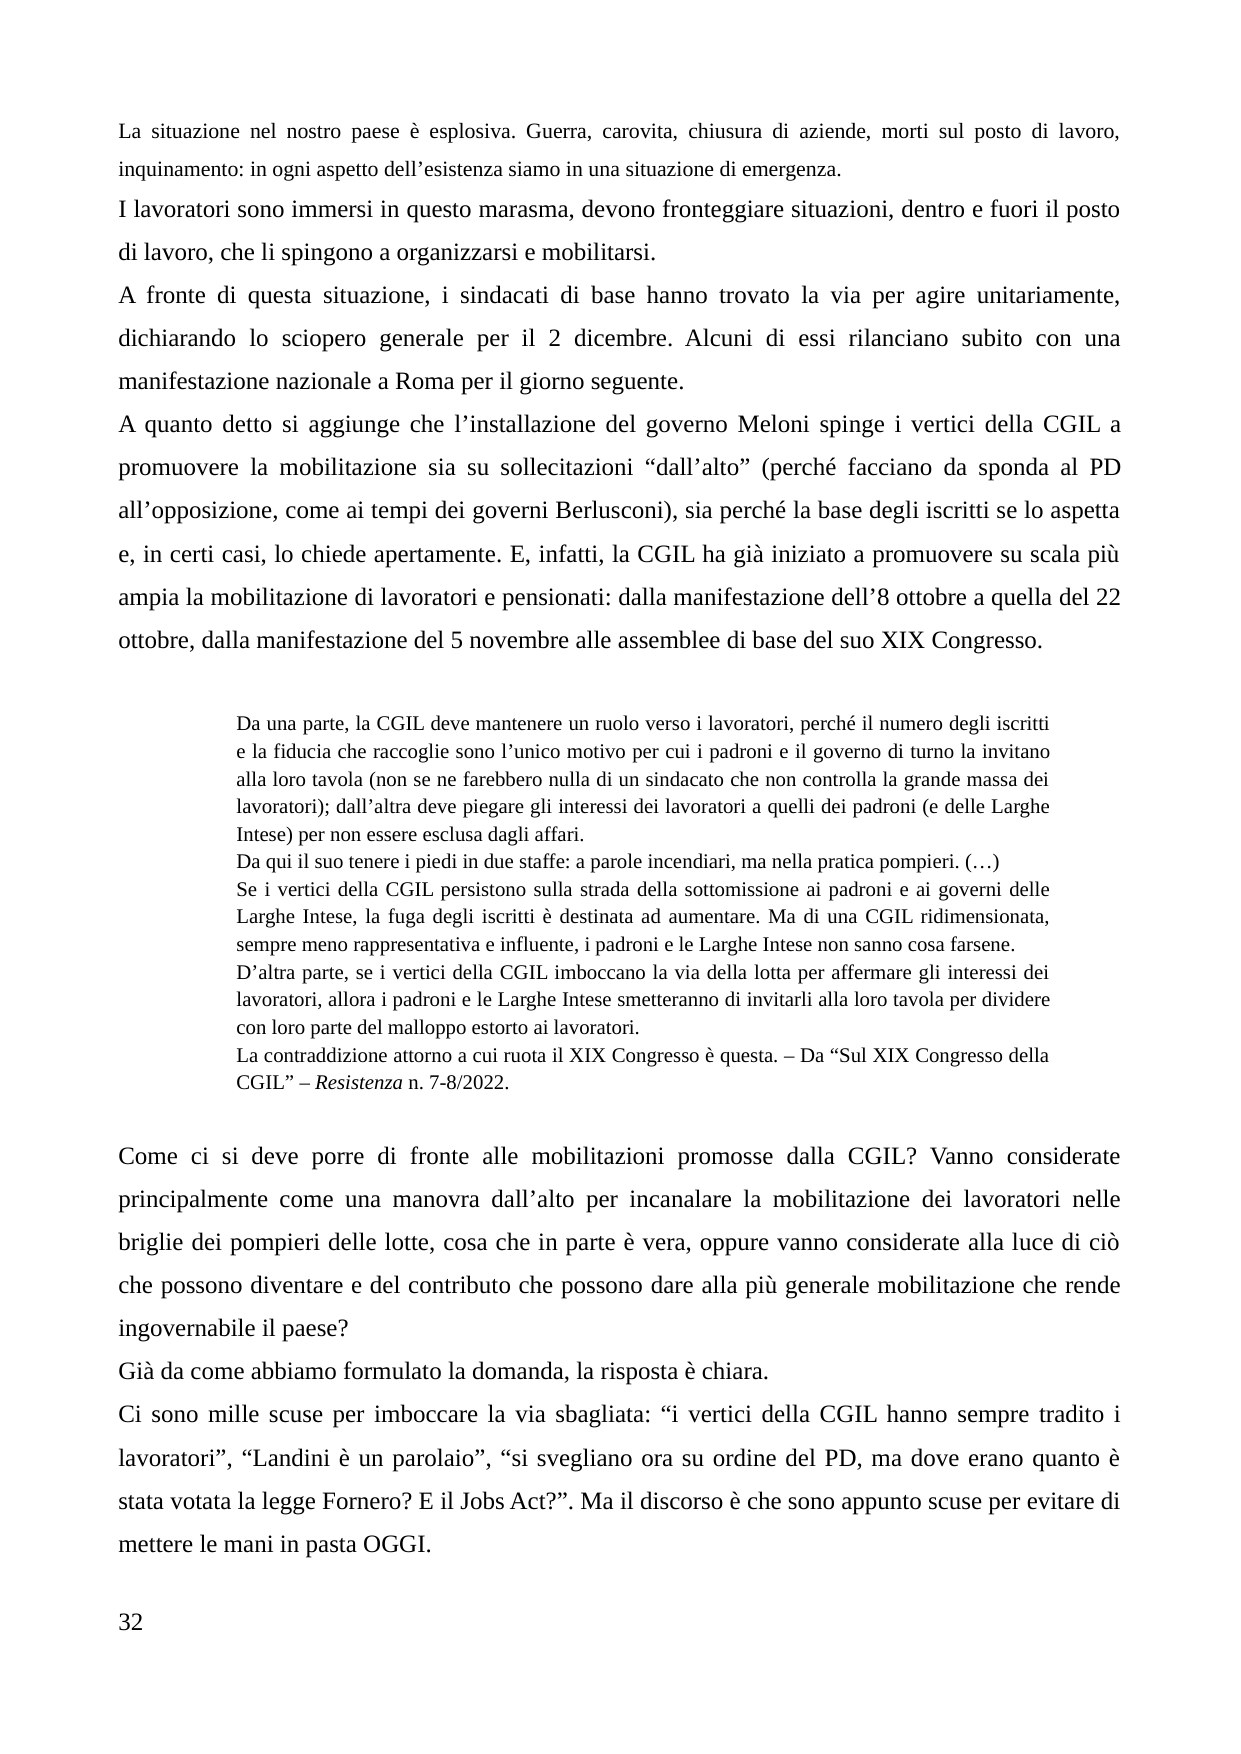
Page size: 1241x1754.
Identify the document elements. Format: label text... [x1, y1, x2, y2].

text I lavoratori sono immersi in questo marasma, devono fronteggiare situazioni, dentro e fuori il posto di lavoro, che li spingono a organizzarsi e mobilitarsi. [118, 194, 1122, 266]
text D’altra parte, se i vertici della CGIL imboccano la via della lotta per affermare gli interessi dei lavoratori, allora i padroni e le Larghe Intese smetteranno di invitarli alla loro tavola per dividere con loro parte del malloppo estorto ai lavoratori. [236, 960, 1051, 1039]
text Da qui il suo tenere i piedi in due staffe: a parole incendiari, ma nella pratica pompieri. (…) [236, 849, 1051, 873]
text La situazione nel nostro paese è esplosiva. Guerra, carovita, chiusura di aziende, morti sul posto di lavoro, inquinamento: in ogni aspetto dell’esistenza siamo in una situazione di emergenza. [118, 118, 1122, 181]
text Da una parte, la CGIL deve mantenere un ruolo verso i lavoratori, perché il numero degli iscritti e la fiducia che raccoglie sono l’unico motivo per cui i padroni e il governo di turno la invitano alla loro tavola (non se ne farebbero nulla di un sindacato che non controlla la grande massa dei lavoratori); dall’altra deve piegare gli interessi dei lavoratori a quelli dei padroni (e delle Larghe Intese) per non essere esclusa dagli affari. [236, 711, 1051, 846]
text Ci sono mille scuse per imboccare la via sbagliata: “i vertici della CGIL hanno sempre tradito i lavoratori”, “Landini è un parolaio”, “si svegliano ora su ordine del PD, ma dove erano quanto è stata votata la legge Fornero? E il Jobs Act?”. Ma il discorso è che sono appunto scuse per evitare di mettere le mani in pasta OGGI. [118, 1399, 1122, 1558]
text A fronte di questa situazione, i sindacati di base hanno trovato la via per agire unitariamente, dichiarando lo sciopero generale per il 2 dicembre. Alcuni di essi rilanciano subito con una manifestazione nazionale a Roma per il giorno seguente. [118, 280, 1122, 395]
text Come ci si deve porre di fronte alle mobilitazioni promosse dalla CGIL? Vanno considerate principalmente come una manovra dall’alto per incanalare la mobilitazione dei lavoratori nelle briglie dei pompieri delle lotte, cosa che in parte è vera, oppure vanno considerate alla luce di ciò che possono diventare e del contributo che possono dare alla più generale mobilitazione che rende ingovernabile il paese? [118, 1141, 1122, 1342]
text A quanto detto si aggiunge che l’installazione del governo Meloni spinge i vertici della CGIL a promuovere la mobilitazione sia su sollecitazioni “dall’alto” (perché facciano da sponda al PD all’opposizione, come ai tempi dei governi Berlusconi), sia perché la base degli iscritti se lo aspetta e, in certi casi, lo chiede apertamente. E, infatti, la CGIL ha già iniziato a promuovere su scala più ampia la mobilitazione di lavoratori e pensionati: dalla manifestazione dell’8 ottobre a quella del 22 ottobre, dalla manifestazione del 5 novembre alle assemblee di base del suo XIX Congresso. [118, 409, 1122, 654]
text Già da come abbiamo formulato la domanda, la risposta è chiara. [118, 1356, 1122, 1385]
text La contraddizione attorno a cui ruota il XIX Congresso è questa. – Da “Sul XIX Congresso della CGIL” – Resistenza n. 7-8/2022. [236, 1042, 1051, 1094]
text Se i vertici della CGIL persistono sulla strada della sottomissione ai padroni e ai governi delle Larghe Intese, la fuga degli iscritti è destinata ad aumentare. Ma di una CGIL ridimensionata, sempre meno rappresentativa e influente, i padroni e le Larghe Intese non sanno cosa farsene. [236, 877, 1051, 956]
